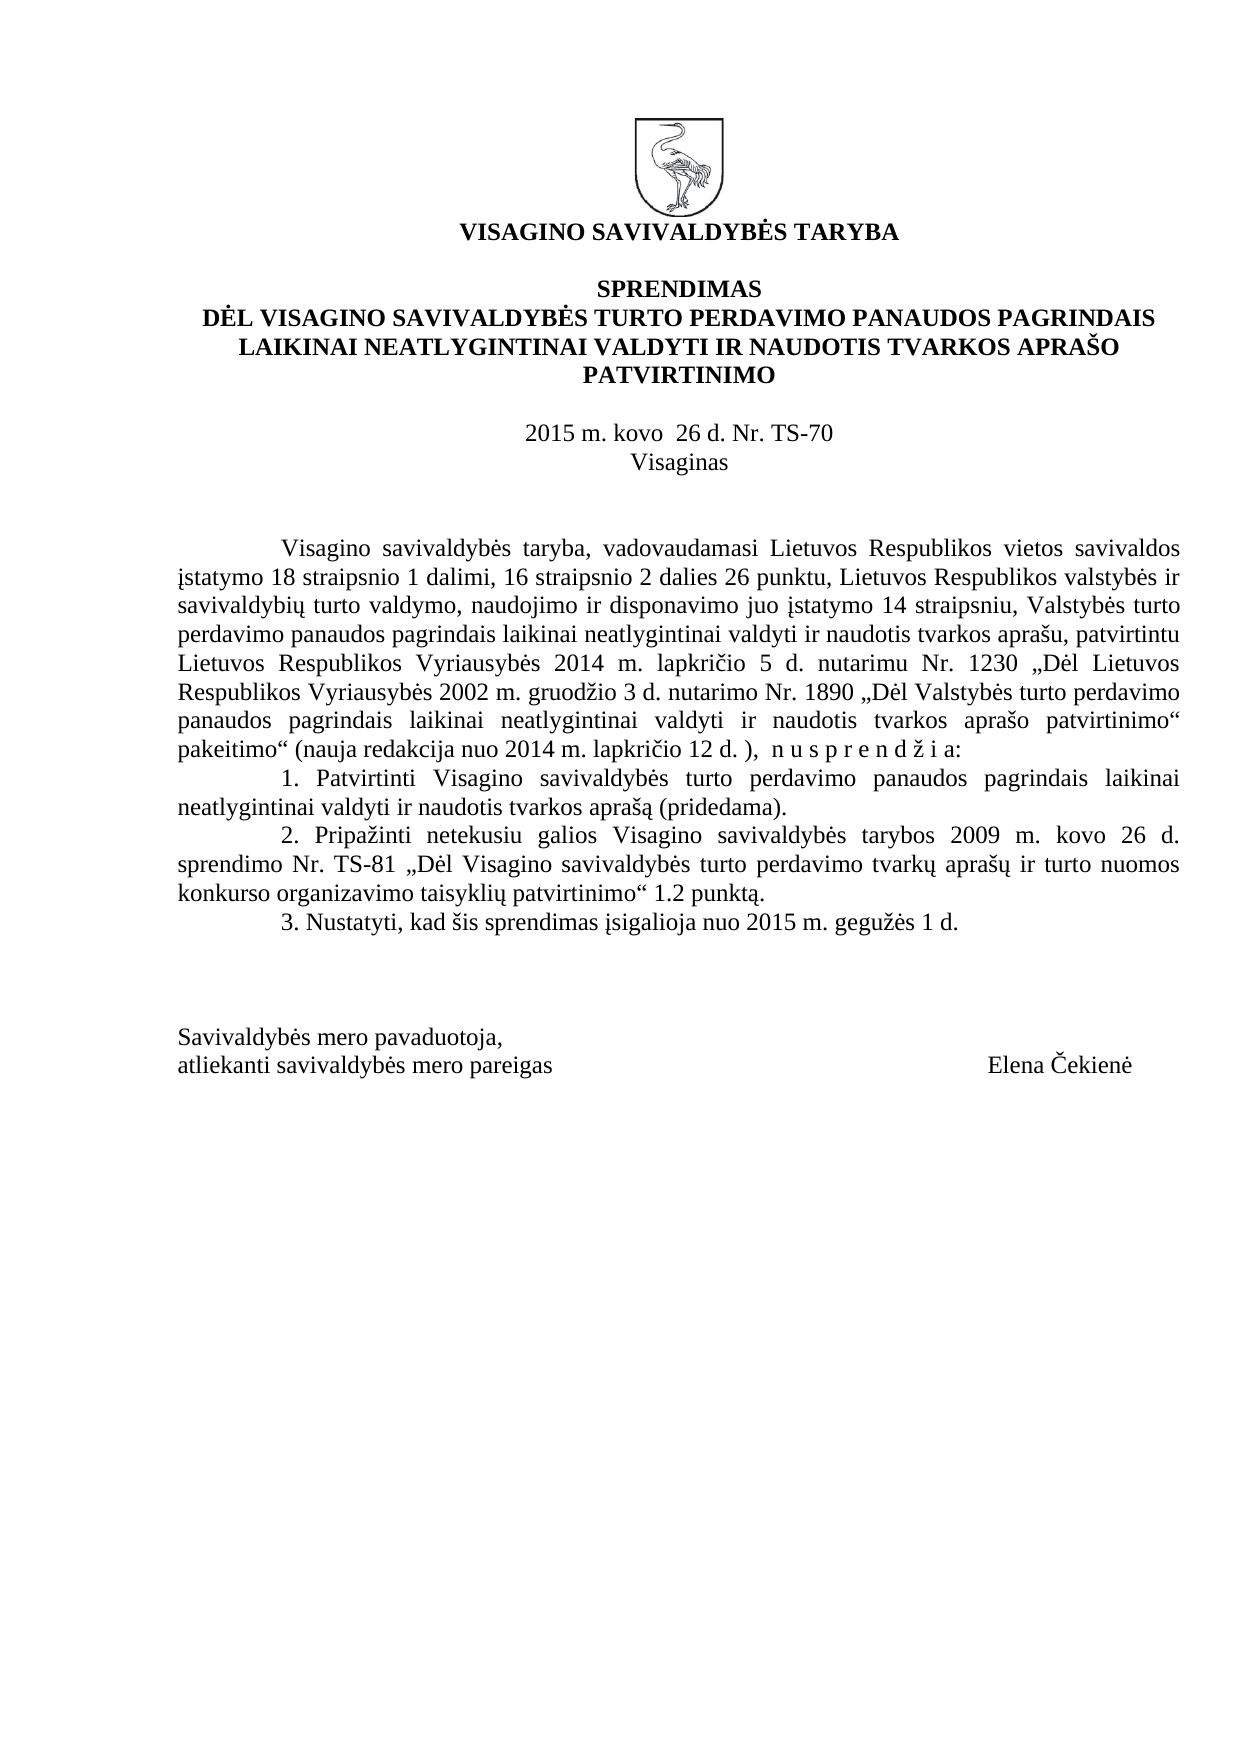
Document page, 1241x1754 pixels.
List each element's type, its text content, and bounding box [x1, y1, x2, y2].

text Visaginas [177, 447, 1181, 475]
text sprendimas [177, 274, 1181, 303]
text DĖL VISAGINO SAVIVALDYBĖS TURTO PERDAVIMO PANAUDOS PAGRINDAIS LAIKINAI NEATLYGINTINAI VALDYTI IR NAUDOTIS TVARKOS APRAŠO PATVIRTINIMO [177, 303, 1181, 389]
text 3. Nustatyti, kad šis sprendimas įsigalioja nuo 2015 m. gegužės 1 d. [177, 907, 1181, 935]
text atliekanti savivaldybės mero pareigas Elena Čekienė [177, 1050, 1181, 1079]
text Visagino savivaldybės taryba, vadovaudamasi Lietuvos Respublikos vietos savivaldos įstatymo 18 straipsnio 1 dalimi, 16 straipsnio 2 dalies 26 punktu, Lietuvos Respublikos valstybės ir savivaldybių turto valdymo, naudojimo ir disponavimo juo įstatymo 14 straipsniu, Valstybės turto perdavimo panaudos pagrindais laikinai neatlygintinai valdyti ir naudotis tvarkos aprašu, patvirtintu Lietuvos Respublikos Vyriausybės 2014 m. lapkričio 5 d. nutarimu Nr. 1230 „Dėl Lietuvos Respublikos Vyriausybės 2002 m. gruodžio 3 d. nutarimo Nr. 1890 „Dėl Valstybės turto perdavimo panaudos pagrindais laikinai neatlygintinai valdyti ir naudotis tvarkos aprašo patvirtinimo“ pakeitimo“ (nauja redakcija nuo 2014 m. lapkričio 12 d. ), n u s p r e n d ž i a: [177, 533, 1181, 763]
text visagino savivaldybės taryba [177, 217, 1181, 245]
text 2015 m. kovo 26 d. Nr. TS-70 [177, 418, 1181, 447]
text Savivaldybės mero pavaduotoja, [177, 1022, 1181, 1050]
text 1. Patvirtinti Visagino savivaldybės turto perdavimo panaudos pagrindais laikinai neatlygintinai valdyti ir naudotis tvarkos aprašą (pridedama). [177, 763, 1181, 820]
text 2. Pripažinti netekusiu galios Visagino savivaldybės tarybos 2009 m. kovo 26 d. sprendimo Nr. TS-81 „Dėl Visagino savivaldybės turto perdavimo tvarkų aprašų ir turto nuomos konkurso organizavimo taisyklių patvirtinimo“ 1.2 punktą. [177, 820, 1181, 907]
